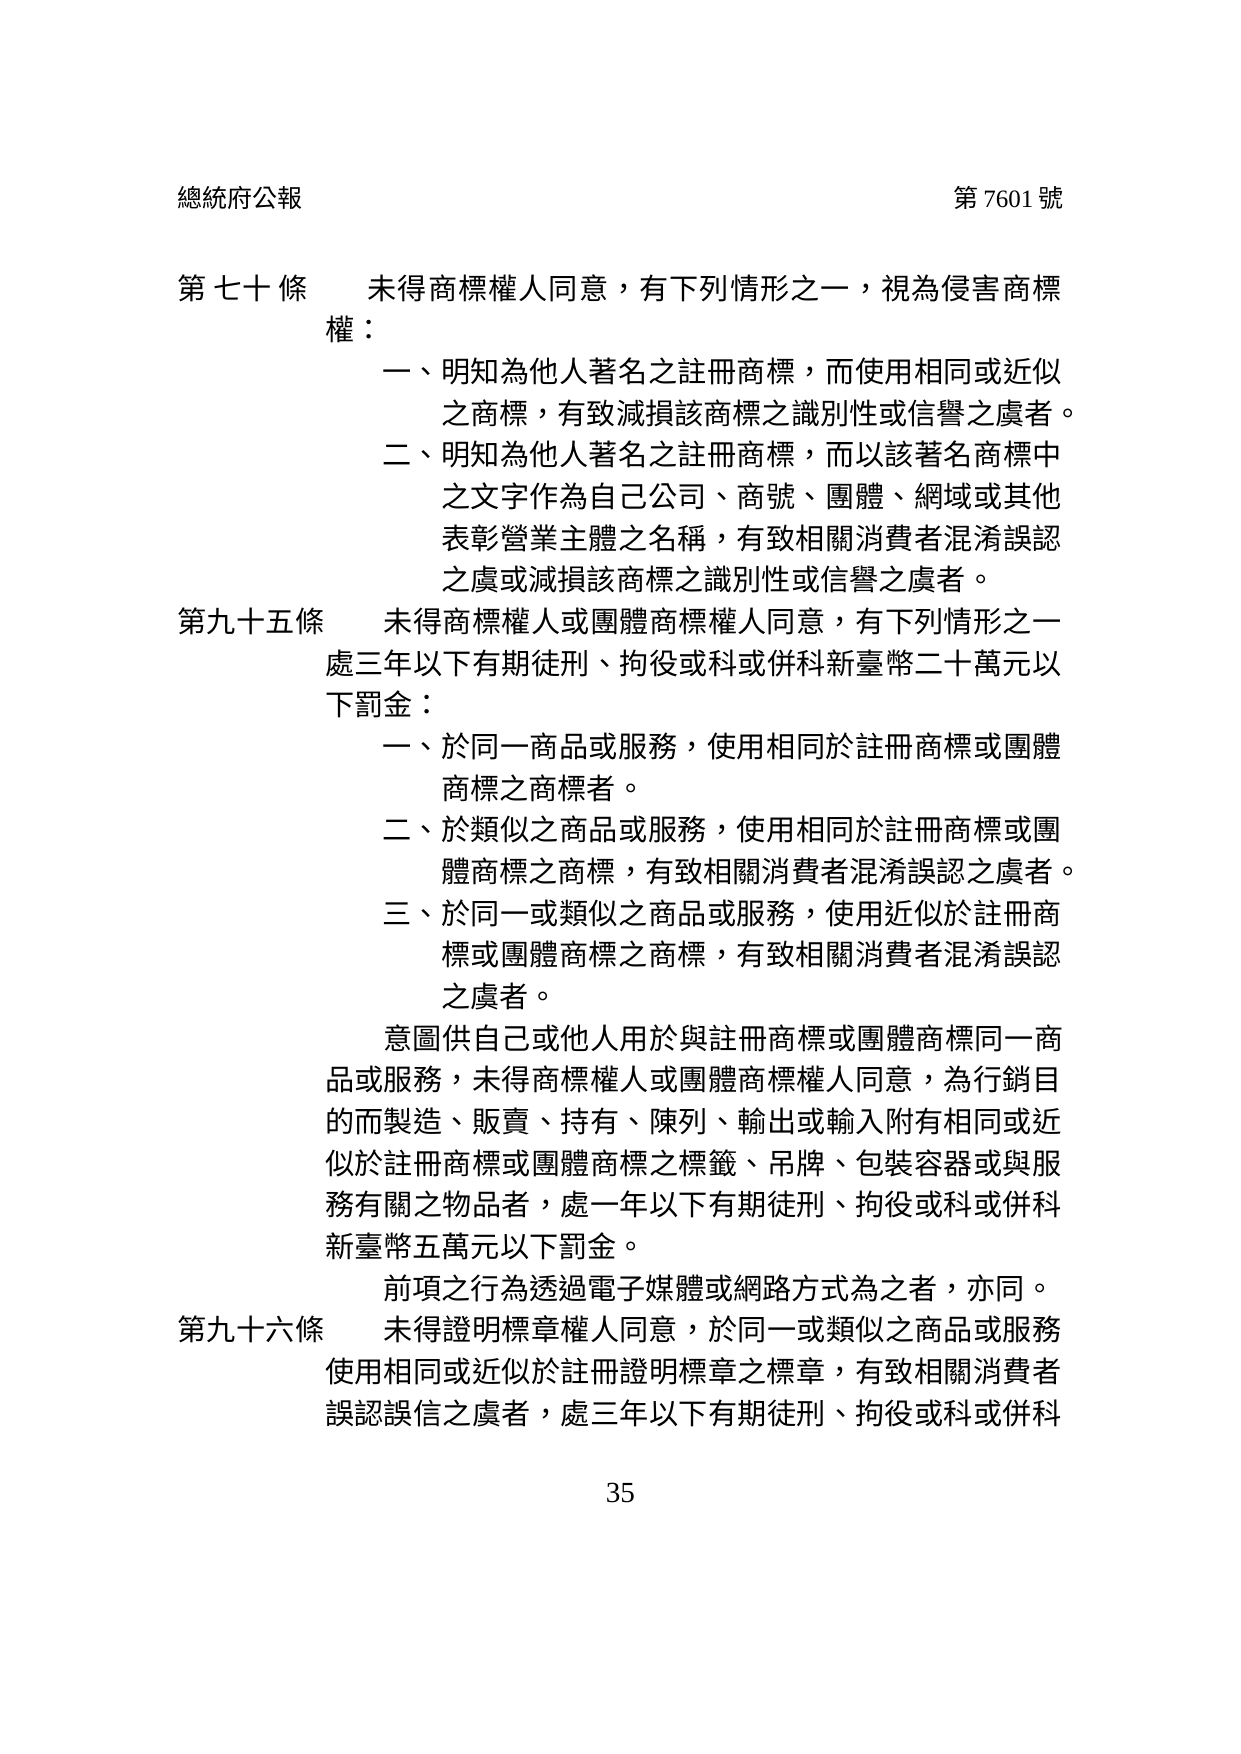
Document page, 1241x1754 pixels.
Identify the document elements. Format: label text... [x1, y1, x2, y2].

text 第九十六條 未得證明標章權人同意，於同一或類似之商品或服務，使用相同或近似於註冊證明標章之標章，有致相關消費者誤認誤信之虞者，處三年以下有期徒刑、拘役或科或併科新臺幣二十萬元以下罰金。 [177, 1307, 1063, 1432]
text 二、 於類似之商品或服務，使用相同於註冊商標或團體商標之商標，有致相關消費者混淆誤認之虞者。 [382, 807, 1063, 891]
text 前項之行為透過電子媒體或網路方式為之者，亦同。 [325, 1266, 1063, 1307]
text 一、 於同一商品或服務，使用相同於註冊商標或團體商標之商標者。 [382, 724, 1063, 807]
text 意圖供自己或他人用於與註冊商標或團體商標同一商品或服務，未得商標權人或團體商標權人同意，為行銷目的而製造、販賣、持有、陳列、輸出或輸入附有相同或近似於註冊商標或團體商標之標籤、吊牌、包裝容器或與服務有關之物品者，處一年以下有期徒刑、拘役或科或併科新臺幣五萬元以下罰金。 [325, 1016, 1063, 1266]
text 第 七十 條 未得商標權人同意，有下列情形之一，視為侵害商標權： [177, 266, 1063, 349]
text 三、 於同一或類似之商品或服務，使用近似於註冊商標或團體商標之商標，有致相關消費者混淆誤認之虞者。 [382, 891, 1063, 1016]
text 二、 明知為他人著名之註冊商標，而以該著名商標中之文字作為自己公司、商號、團體、網域或其他表彰營業主體之名稱，有致相關消費者混淆誤認之虞或減損該商標之識別性或信譽之虞者。 [382, 432, 1063, 599]
text 第九十五條 未得商標權人或團體商標權人同意，有下列情形之一，處三年以下有期徒刑、拘役或科或併科新臺幣二十萬元以下罰金： [177, 599, 1063, 724]
text 一、 明知為他人著名之註冊商標，而使用相同或近似之商標，有致減損該商標之識別性或信譽之虞者。 [382, 349, 1063, 432]
